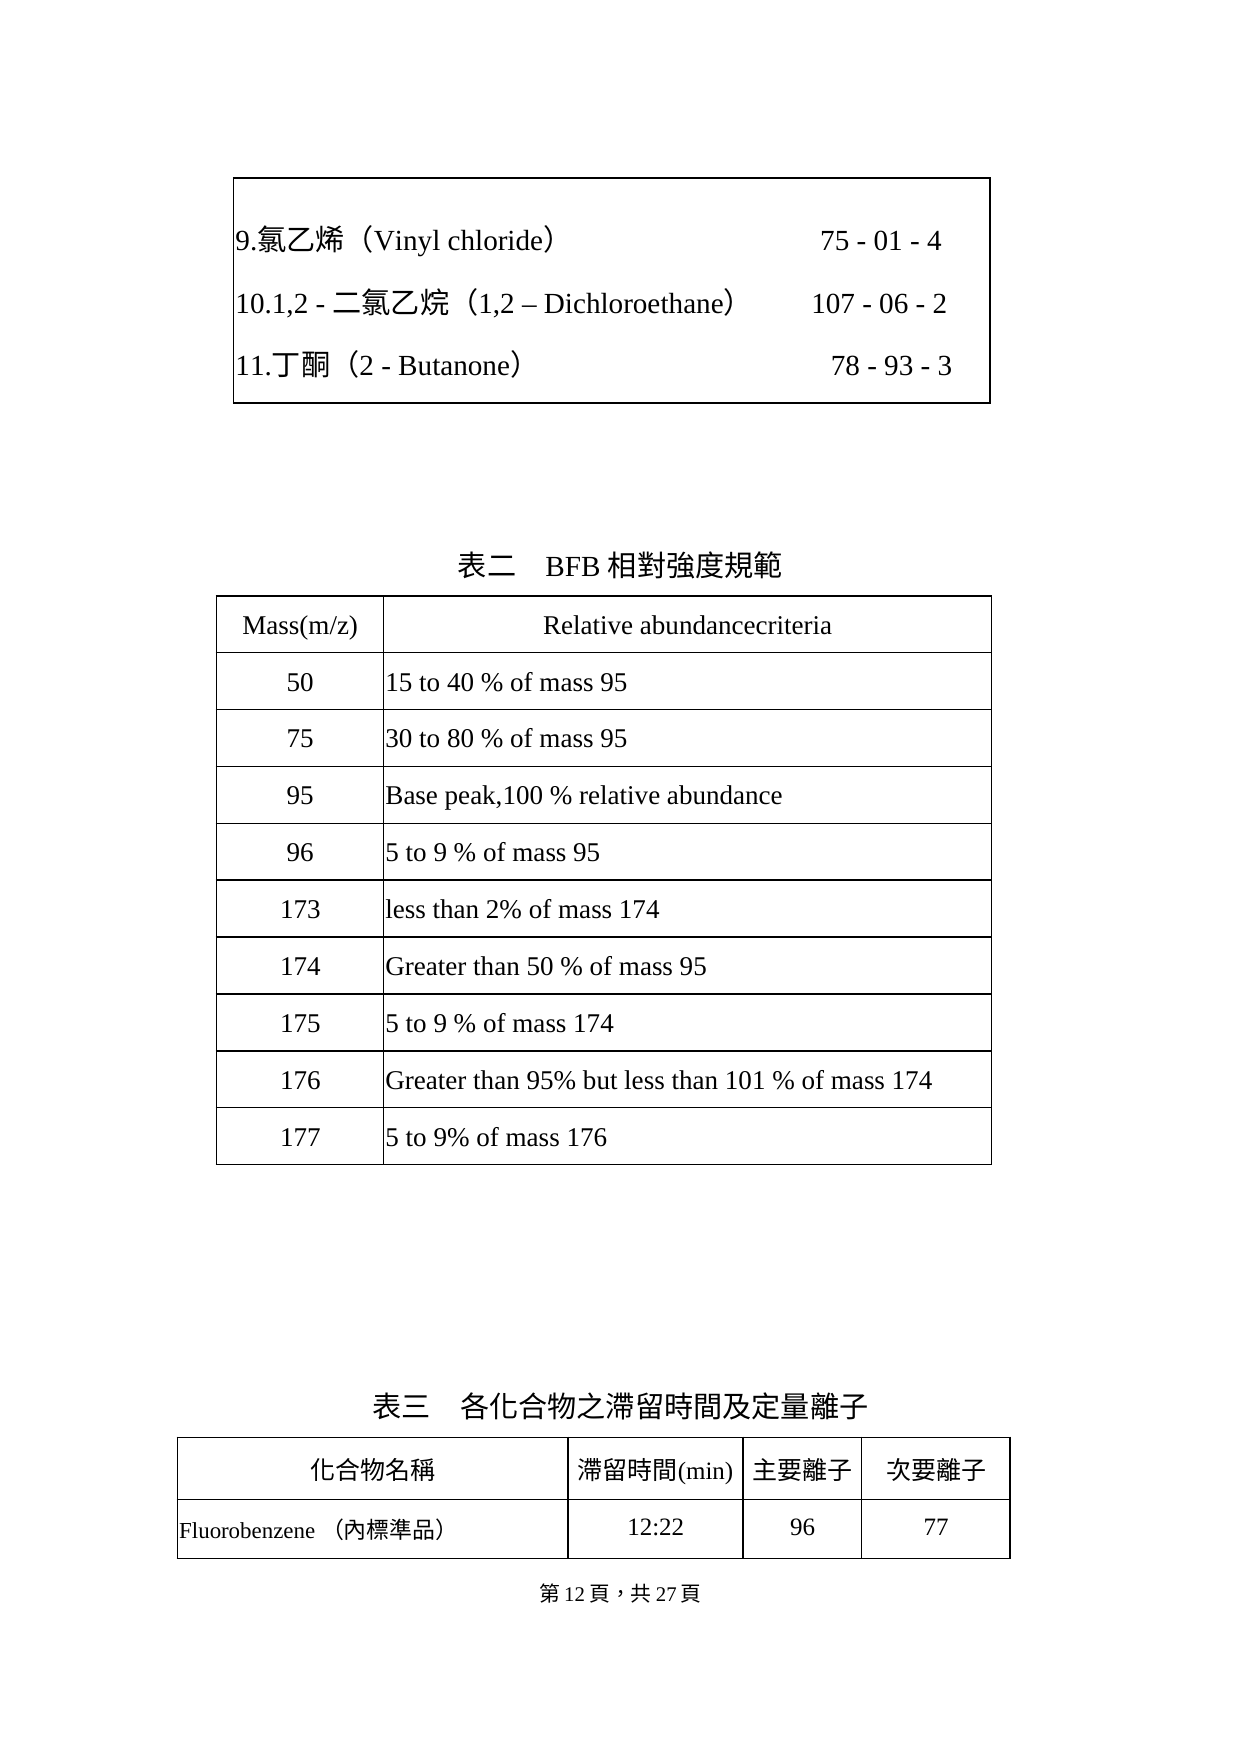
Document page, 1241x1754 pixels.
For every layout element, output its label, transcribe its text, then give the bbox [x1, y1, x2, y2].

text 表二 BFB 相對強度規範 [148, 542, 1093, 584]
text 表三 各化合物之滯留時間及定量離子 [148, 1384, 1093, 1426]
table_cell 9.氯乙烯（Vinyl chloride） 75 - 01 - 4 10.1,2 - 二氯乙烷（1,2 – Dichloroethane） 107 - 06 - 2 11.丁酮（2 - Butanone） 78 - 93 - 3 [234, 179, 989, 402]
table_cell 5 to 9 % of mass 174 [384, 995, 991, 1050]
table_cell 12:22 [569, 1500, 742, 1557]
table_header 滯留時間(min) [569, 1438, 742, 1498]
table_header Relative abundancecriteria [384, 597, 991, 652]
table_cell 75 [217, 710, 383, 766]
table_cell 174 [217, 938, 383, 993]
table_cell 5 to 9% of mass 176 [384, 1108, 991, 1164]
table_cell 173 [217, 881, 383, 936]
table_cell Greater than 95% but less than 101 % of mass 174 [384, 1052, 991, 1107]
table_cell less than 2% of mass 174 [384, 881, 991, 936]
table_header 次要離子 [862, 1438, 1009, 1498]
table_cell 50 [217, 653, 383, 709]
table_cell 15 to 40 % of mass 95 [384, 653, 991, 709]
table_cell Fluorobenzene （內標準品） [178, 1500, 567, 1557]
table_cell 95 [217, 767, 383, 822]
table_cell Base peak,100 % relative abundance [384, 767, 991, 822]
table_cell 176 [217, 1052, 383, 1107]
table_cell 175 [217, 995, 383, 1050]
table_cell 96 [744, 1500, 861, 1557]
table_cell 30 to 80 % of mass 95 [384, 710, 991, 766]
table_header Mass(m/z) [217, 597, 383, 652]
table_cell 177 [217, 1108, 383, 1164]
table_header 化合物名稱 [178, 1438, 567, 1498]
table_cell 5 to 9 % of mass 95 [384, 824, 991, 879]
table_cell 77 [862, 1500, 1009, 1557]
table_cell 96 [217, 824, 383, 879]
table_header 主要離子 [744, 1438, 861, 1498]
table_cell Greater than 50 % of mass 95 [384, 938, 991, 993]
